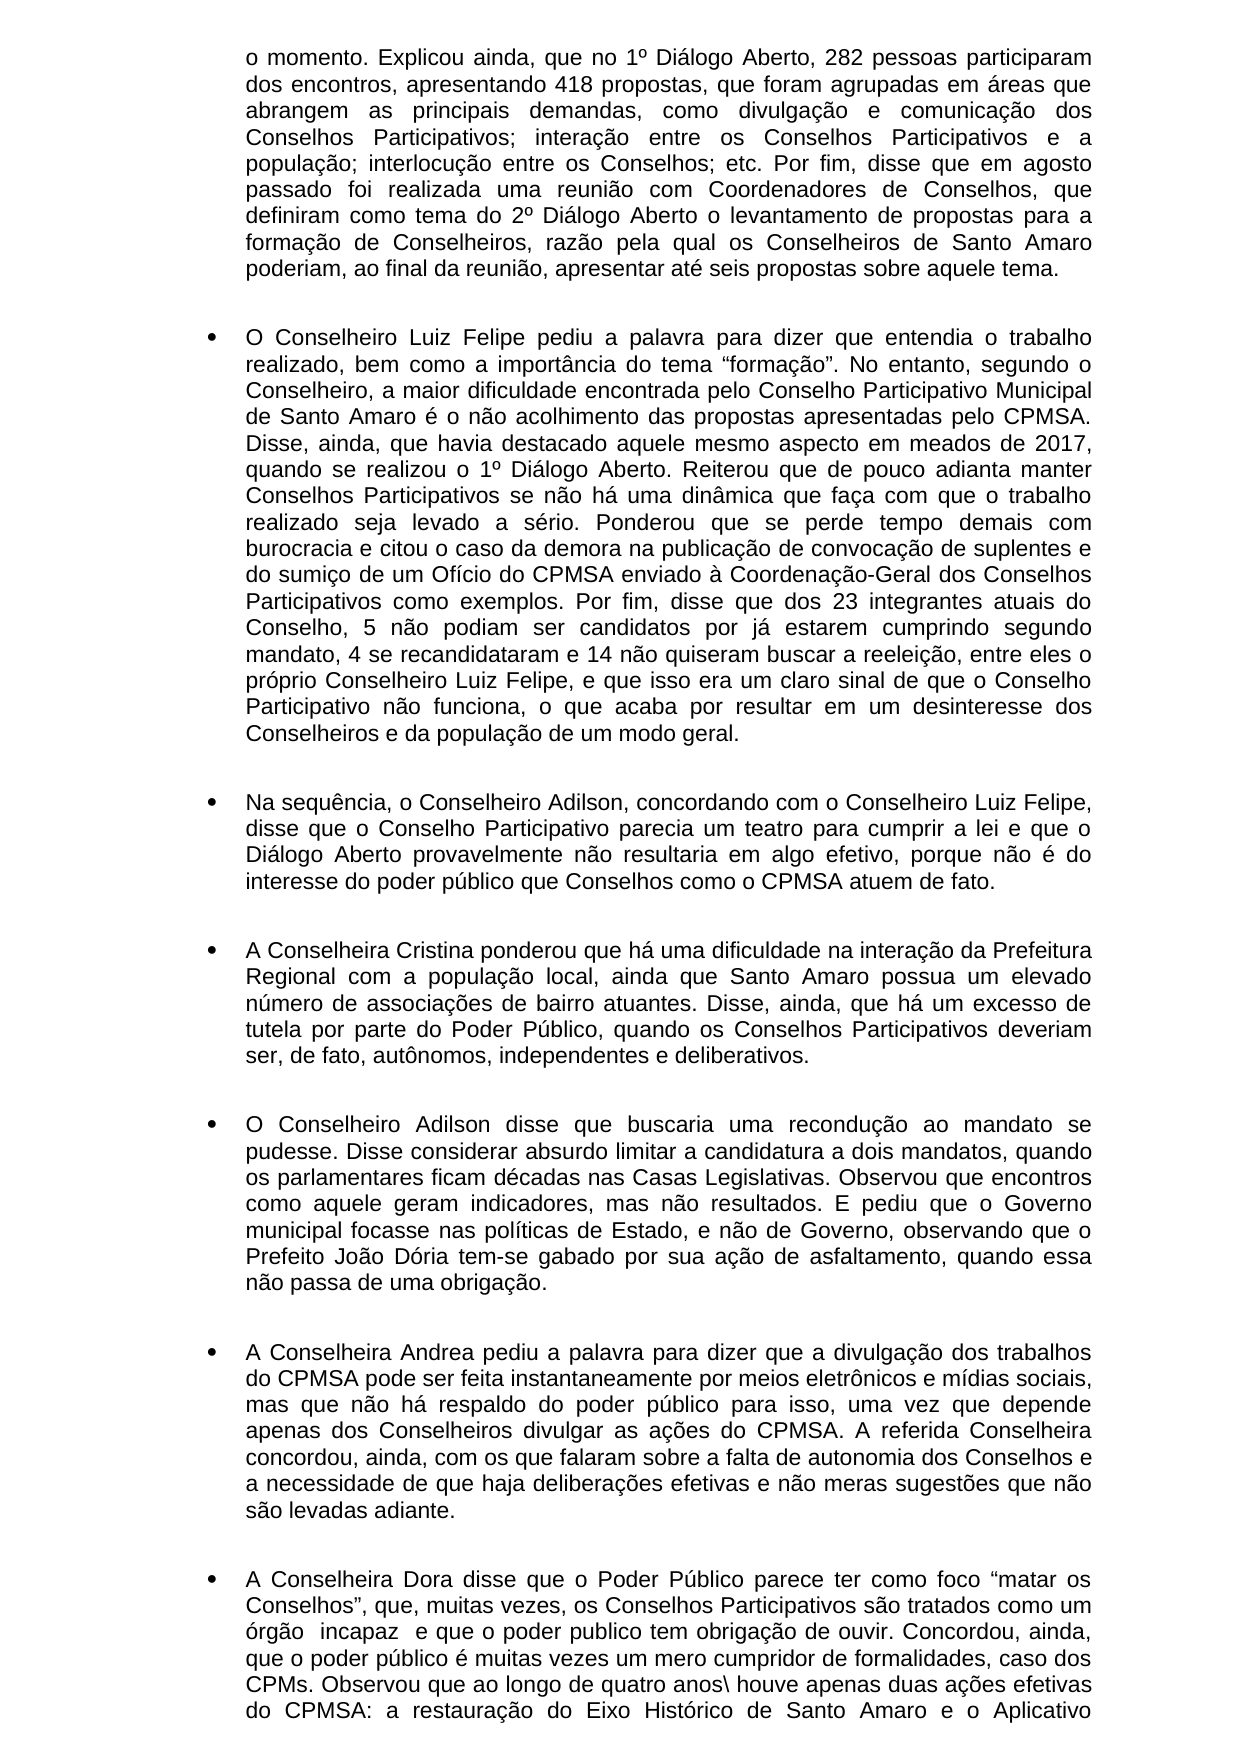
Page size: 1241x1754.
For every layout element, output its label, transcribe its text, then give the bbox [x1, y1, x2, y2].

list A Conselheira Cristina ponderou que há uma dificuldade na interação da Prefeitura Regional com a população local, ainda que Santo Amaro possua um elevado número de associações de bairro atuantes. Disse, ainda, que há um excesso de tutela por parte do Poder Público, quando os Conselhos Participativos deveriam ser, de fato, autônomos, independentes e deliberativos. [208, 937, 1093, 1068]
list O Conselheiro Adilson disse que buscaria uma recondução ao mandato se pudesse. Disse considerar absurdo limitar a candidatura a dois mandatos, quando os parlamentares ficam décadas nas Casas Legislativas. Observou que encontros como aquele geram indicadores, mas não resultados. E pediu que o Governo municipal focasse nas políticas de Estado, e não de Governo, observando que o Prefeito João Dória tem-se gabado por sua ação de asfaltamento, quando essa não passa de uma obrigação. [208, 1111, 1093, 1296]
list Na sequência, o Conselheiro Adilson, concordando com o Conselheiro Luiz Felipe, disse que o Conselho Participativo parecia um teatro para cumprir a lei e que o Diálogo Aberto provavelmente não resultaria em algo efetivo, porque não é do interesse do poder público que Conselhos como o CPMSA atuem de fato. [208, 789, 1093, 894]
list A Conselheira Andrea pediu a palavra para dizer que a divulgação dos trabalhos do CPMSA pode ser feita instantaneamente por meios eletrônicos e mídias sociais, mas que não há respaldo do poder público para isso, uma vez que depende apenas dos Conselheiros divulgar as ações do CPMSA. A referida Conselheira concordou, ainda, com os que falaram sobre a falta de autonomia dos Conselhos e a necessidade de que haja deliberações efetivas e não meras sugestões que não são levadas adiante. [208, 1338, 1093, 1523]
list A Conselheira Dora disse que o Poder Público parece ter como foco “matar os Conselhos”, que, muitas vezes, os Conselhos Participativos são tratados como um órgão incapaz e que o poder publico tem obrigação de ouvir. Concordou, ainda, que o poder público é muitas vezes um mero cumpridor de formalidades, caso dos CPMs. Observou que ao longo de quatro anos\ houve apenas duas ações efetivas do CPMSA: a restauração do Eixo Histórico de Santo Amaro e o Aplicativo [208, 1566, 1093, 1724]
list o momento. Explicou ainda, que no 1º Diálogo Aberto, 282 pessoas participaram dos encontros, apresentando 418 propostas, que foram agrupadas em áreas que abrangem as principais demandas, como divulgação e comunicação dos Conselhos Participativos; interação entre os Conselhos Participativos e a população; interlocução entre os Conselhos; etc. Por fim, disse que em agosto passado foi realizada uma reunião com Coordenadores de Conselhos, que definiram como tema do 2º Diálogo Aberto o levantamento de propostas para a formação de Conselheiros, razão pela qual os Conselheiros de Santo Amaro poderiam, ao final da reunião, apresentar até seis propostas sobre aquele tema. [208, 44, 1093, 282]
list O Conselheiro Luiz Felipe pediu a palavra para dizer que entendia o trabalho realizado, bem como a importância do tema “formação”. No entanto, segundo o Conselheiro, a maior dificuldade encontrada pelo Conselho Participativo Municipal de Santo Amaro é o não acolhimento das propostas apresentadas pelo CPMSA. Disse, ainda, que havia destacado aquele mesmo aspecto em meados de 2017, quando se realizou o 1º Diálogo Aberto. Reiterou que de pouco adianta manter Conselhos Participativos se não há uma dinâmica que faça com que o trabalho realizado seja levado a sério. Ponderou que se perde tempo demais com burocracia e citou o caso da demora na publicação de convocação de suplentes e do sumiço de um Ofício do CPMSA enviado à Coordenação-Geral dos Conselhos Participativos como exemplos. Por fim, disse que dos 23 integrantes atuais do Conselho, 5 não podiam ser candidatos por já estarem cumprindo segundo mandato, 4 se recandidataram e 14 não quiseram buscar a reeleição, entre eles o próprio Conselheiro Luiz Felipe, e que isso era um claro sinal de que o Conselho Participativo não funciona, o que acaba por resultar em um desinteresse dos Conselheiros e da população de um modo geral. [208, 324, 1093, 746]
